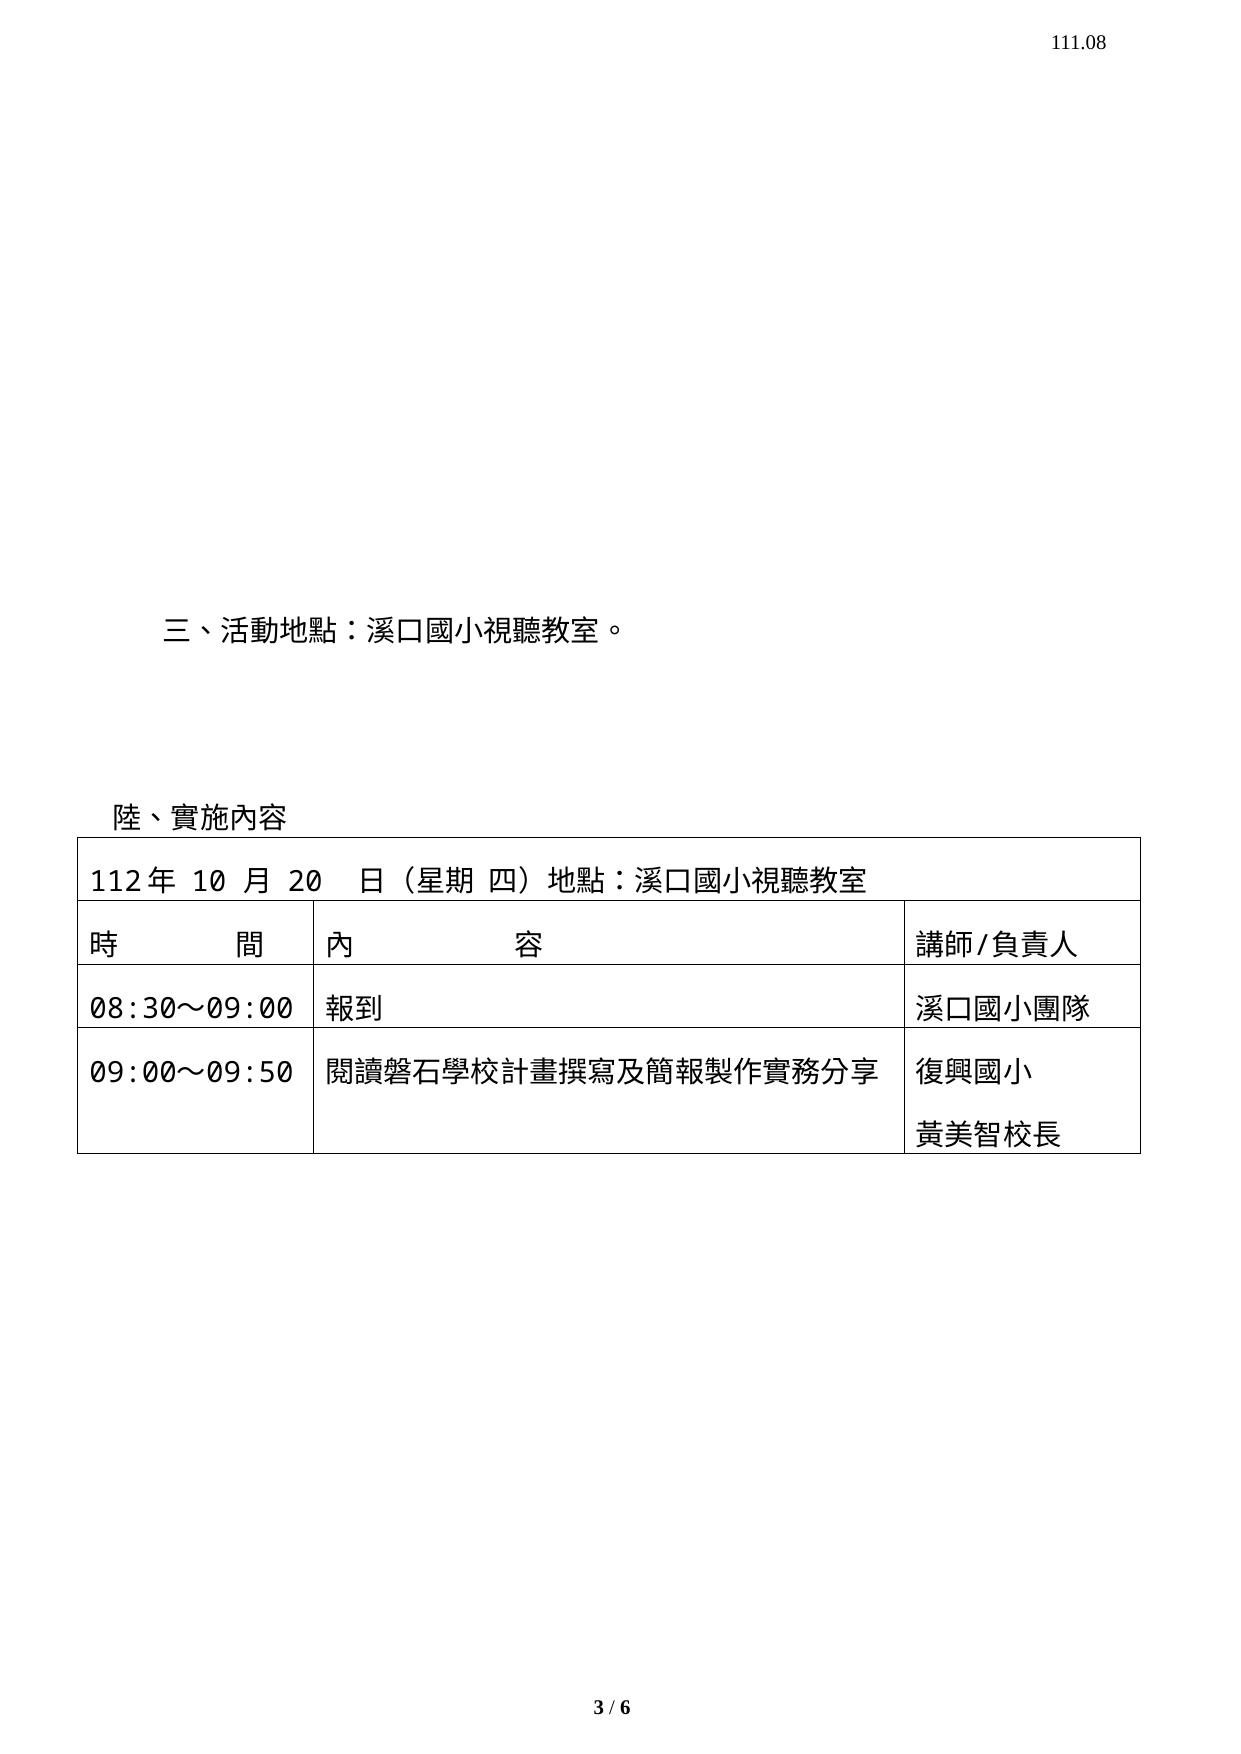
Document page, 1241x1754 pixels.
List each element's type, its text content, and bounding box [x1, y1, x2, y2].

table_cell 時 間 [78, 901, 313, 964]
table_cell 溪口國小團隊 [905, 965, 1140, 1027]
table_cell 講師/負責人 [905, 901, 1140, 964]
table_cell 閱讀磐石學校計畫撰寫及簡報製作實務分享 [314, 1028, 904, 1153]
table_cell 09:00～09:50 [78, 1028, 313, 1153]
text 三、活動地點：溪口國小視聽教室。 [162, 587, 1106, 649]
table_header 112年 10 月 20 日（星期 四）地點：溪口國小視聽教室 [78, 838, 1140, 900]
text 陸、實施內容 [112, 774, 1106, 837]
table_cell 08:30～09:00 [78, 965, 313, 1027]
table_cell 內 容 [314, 901, 904, 964]
table_cell 報到 [314, 965, 904, 1027]
table_cell 復興國小 黃美智校長 [905, 1028, 1140, 1153]
